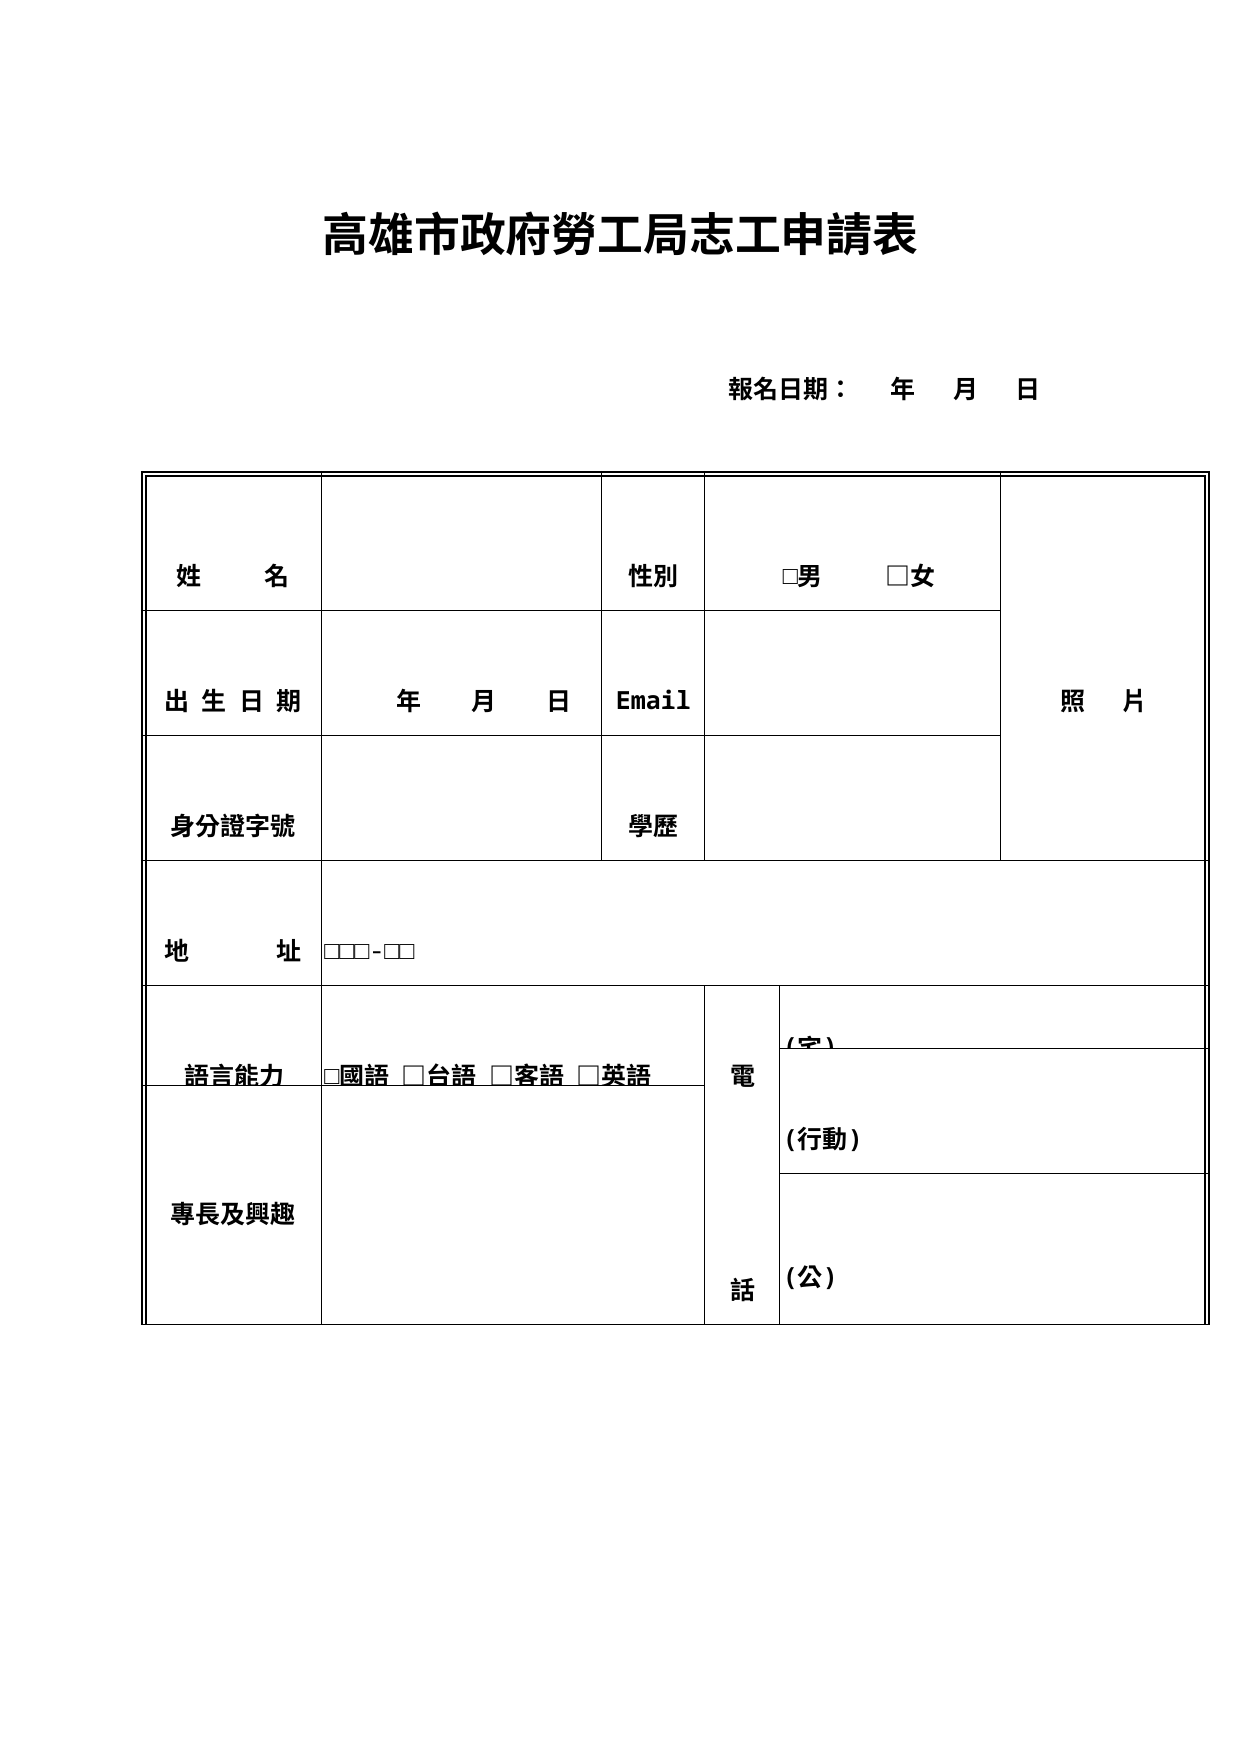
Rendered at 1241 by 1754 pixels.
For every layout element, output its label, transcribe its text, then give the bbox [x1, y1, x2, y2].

table_header 性別 [602, 477, 704, 610]
table_header □男 □女 [705, 477, 1000, 610]
table_cell (宅) [780, 986, 1204, 1047]
table_cell 語言能力 (可複選) [147, 986, 321, 1085]
table_cell 身分證字號 [147, 736, 321, 860]
table_cell [705, 736, 1000, 860]
text 高雄市政府勞工局志工申請表 [187, 158, 1053, 283]
table_cell □□□-□□ [322, 861, 1204, 985]
table_cell 專長及興趣 [147, 1086, 321, 1324]
table_cell [705, 611, 1000, 735]
table_cell 年 月 日 [322, 611, 601, 735]
table_header [322, 477, 601, 610]
table_cell [322, 1086, 704, 1324]
text 報名日期： 年 月 日 [187, 346, 1053, 408]
table_cell Email [602, 611, 704, 735]
table_cell [322, 736, 601, 860]
table_cell 出 生 日 期 [147, 611, 321, 735]
table_cell 電 話 [705, 986, 779, 1324]
table_cell 地 址 [147, 861, 321, 985]
table_header 照 片 [1001, 477, 1204, 860]
table_cell □國語 □台語 □客語 □英語 □日語 □其他 [322, 986, 704, 1085]
table_cell 學歷 [602, 736, 704, 860]
table_cell (行動) [780, 1049, 1204, 1172]
table_cell (公) [780, 1174, 1204, 1324]
table_header 姓 名 [147, 477, 321, 610]
